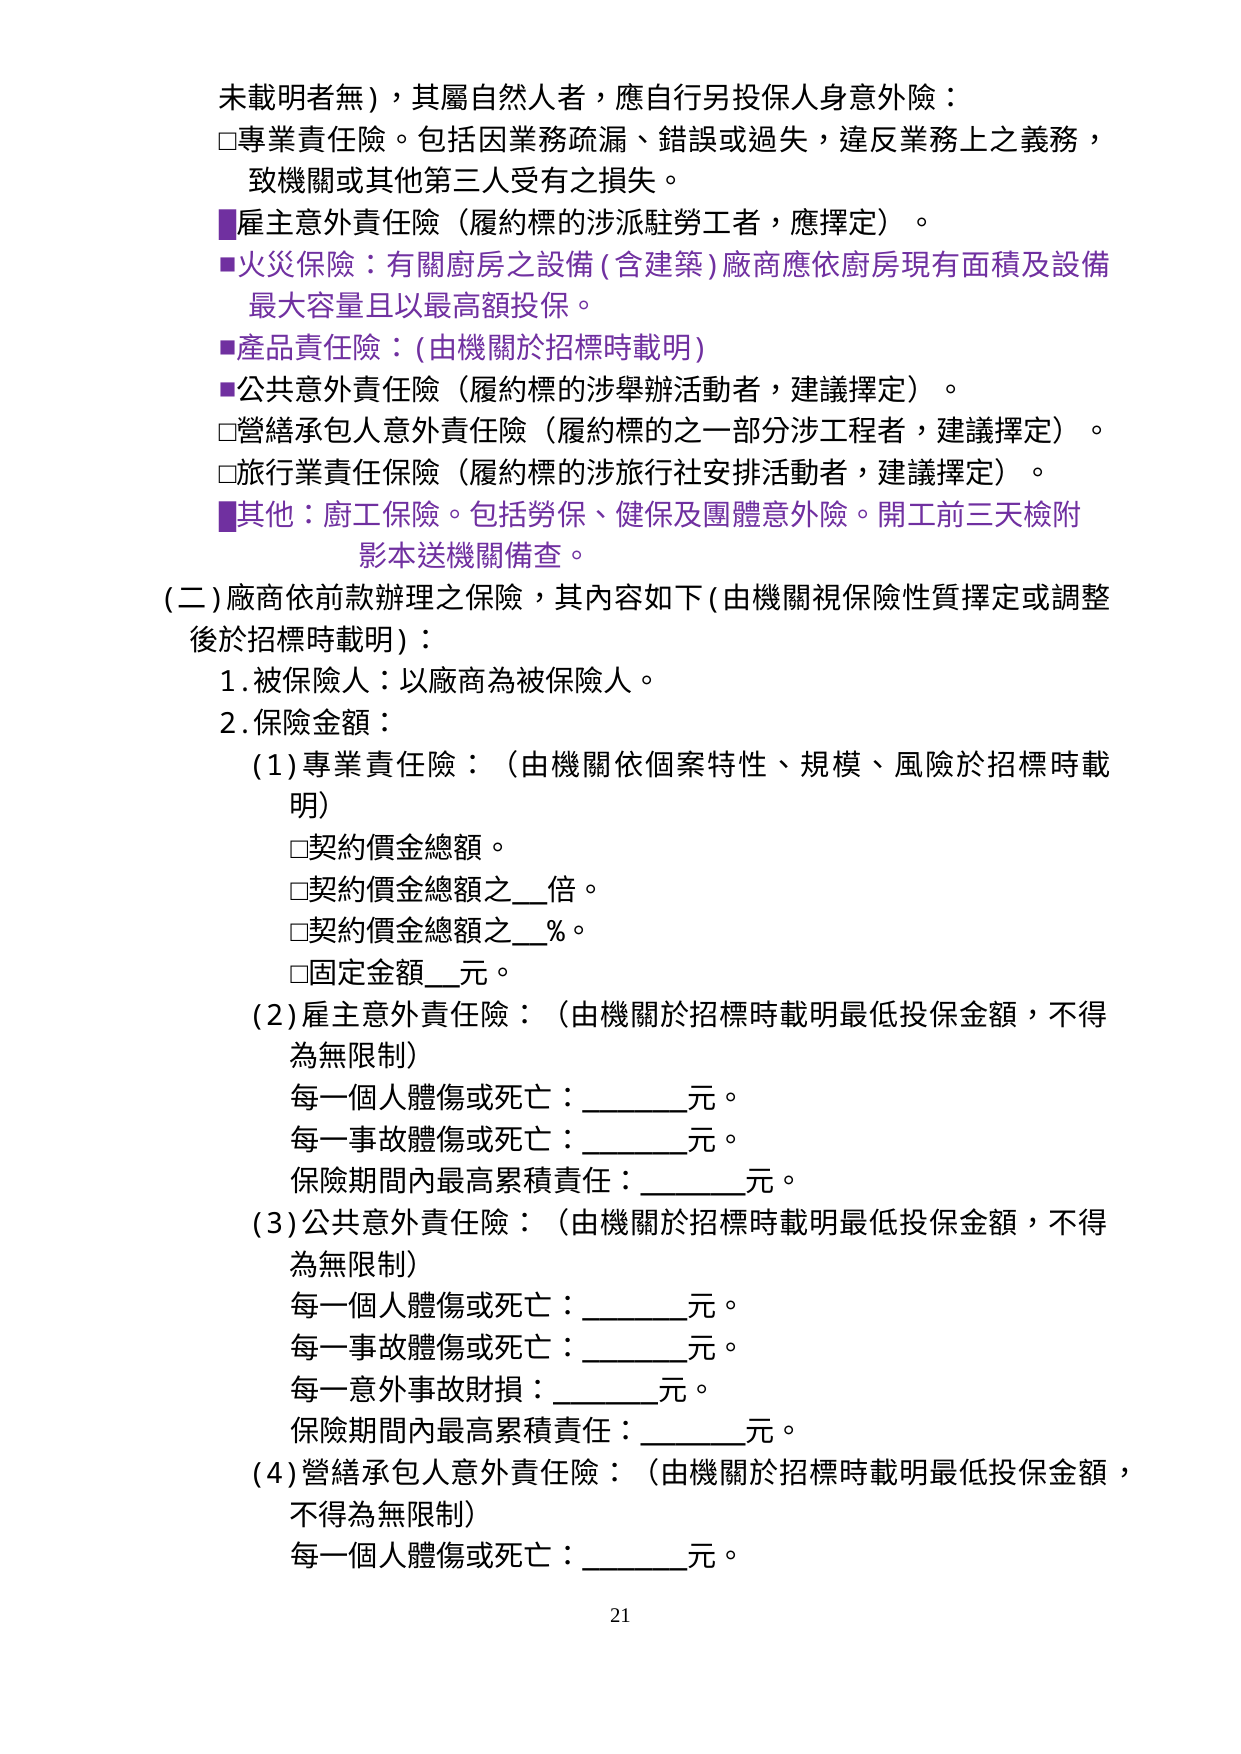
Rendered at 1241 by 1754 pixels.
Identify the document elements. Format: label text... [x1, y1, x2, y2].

text 未載明者無)，其屬自然人者，應自行另投保人身意外險： [159, 75, 1110, 117]
text (4)營繕承包人意外責任險：（由機關於招標時載明最低投保金額，不得為無限制） [248, 1450, 1110, 1533]
text 影本送機關備查。 [218, 533, 1110, 575]
text 每一個人體傷或死亡：______元。 [290, 1533, 1110, 1575]
text □契約價金總額之__倍。 [290, 867, 1110, 908]
text □契約價金總額之__%。 [290, 908, 1110, 950]
text 保險期間內最高累積責任：______元。 [290, 1158, 1110, 1200]
text 2.保險金額： [218, 700, 1110, 742]
text ■火災保險：有關廚房之設備(含建築)廠商應依廚房現有面積及設備最大容量且以最高額投保。 [218, 242, 1110, 325]
text ■公共意外責任險（履約標的涉舉辦活動者，建議擇定）。 [218, 367, 1110, 408]
text 每一意外事故財損：______元。 [290, 1367, 1110, 1408]
text (二)廠商依前款辦理之保險，其內容如下(由機關視保險性質擇定或調整後於招標時載明)： [159, 575, 1110, 658]
text □旅行業責任保險（履約標的涉旅行社安排活動者，建議擇定）。 [218, 450, 1110, 492]
text 1.被保險人：以廠商為被保險人。 [218, 658, 1110, 700]
text 每一事故體傷或死亡：______元。 [290, 1325, 1110, 1367]
text □營繕承包人意外責任險（履約標的之一部分涉工程者，建議擇定）。 [218, 408, 1110, 450]
text ■產品責任險：(由機關於招標時載明) [218, 325, 1110, 367]
text □固定金額__元。 [290, 950, 1110, 992]
text ▇雇主意外責任險（履約標的涉派駐勞工者，應擇定）。 [218, 200, 1110, 242]
text □契約價金總額。 [290, 825, 1110, 867]
text (1)專業責任險：（由機關依個案特性、規模、風險於招標時載明） [248, 742, 1110, 825]
text 每一個人體傷或死亡：______元。 [290, 1283, 1110, 1325]
text 每一個人體傷或死亡：______元。 [290, 1075, 1110, 1117]
text (3)公共意外責任險：（由機關於招標時載明最低投保金額，不得為無限制） [248, 1200, 1110, 1283]
text 保險期間內最高累積責任：______元。 [290, 1408, 1110, 1450]
text ▇其他：廚工保險。包括勞保、健保及團體意外險。開工前三天檢附 [218, 492, 1110, 533]
text (2)雇主意外責任險：（由機關於招標時載明最低投保金額，不得為無限制） [248, 992, 1110, 1075]
text □專業責任險。包括因業務疏漏、錯誤或過失，違反業務上之義務，致機關或其他第三人受有之損失。 [218, 117, 1110, 200]
text 每一事故體傷或死亡：______元。 [290, 1117, 1110, 1158]
